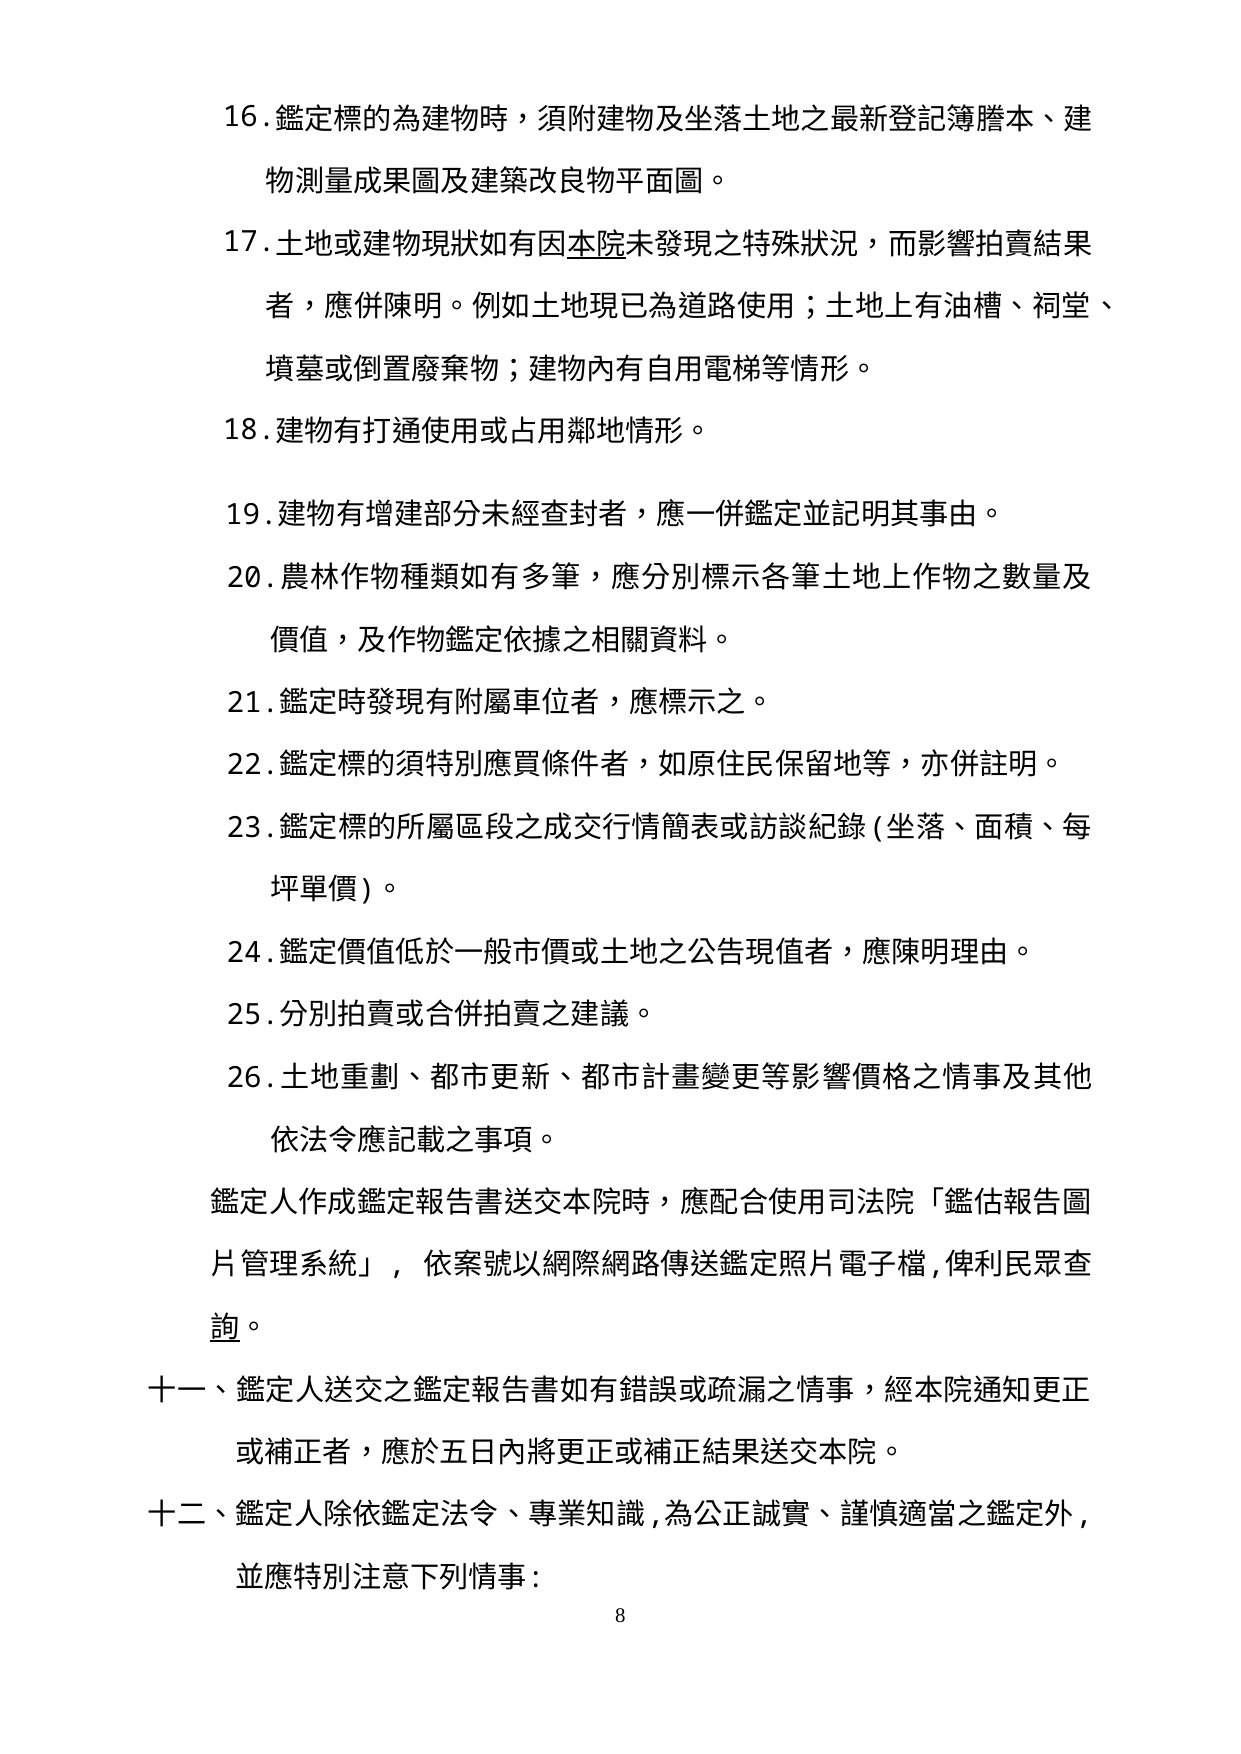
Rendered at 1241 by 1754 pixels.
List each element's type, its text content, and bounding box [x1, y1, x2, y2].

text 19.建物有增建部分未經查封者，應一併鑑定並記明其事由。 [148, 471, 1092, 533]
text 16.鑑定標的為建物時，須附建物及坐落土地之最新登記簿謄本、建物測量成果圖及建築改良物平面圖。 [223, 96, 1092, 221]
text 鑑定人作成鑑定報告書送交本院時，應配合使用司法院「鑑估報告圖片管理系統」, 依案號以網際網路傳送鑑定照片電子檔,俾利民眾查詢。 [210, 1158, 1092, 1346]
text 十二、鑑定人除依鑑定法令、專業知識,為公正誠實、謹慎適當之鑑定外,並應特別注意下列情事: [148, 1471, 1092, 1596]
text 24.鑑定價值低於一般市價或土地之公告現值者，應陳明理由。 [226, 908, 1092, 971]
text 26.土地重劃、都市更新、都市計畫變更等影響價格之情事及其他依法令應記載之事項。 [226, 1033, 1092, 1158]
text 21.鑑定時發現有附屬車位者，應標示之。 [226, 658, 1092, 721]
text 17.土地或建物現狀如有因本院未發現之特殊狀況，而影響拍賣結果者，應併陳明。例如土地現已為道路使用；土地上有油槽、祠堂、墳墓或倒置廢棄物；建物內有自用電梯等情形。 [223, 221, 1092, 408]
text 十一、鑑定人送交之鑑定報告書如有錯誤或疏漏之情事，經本院通知更正或補正者，應於五日內將更正或補正結果送交本院。 [148, 1346, 1092, 1471]
text 23.鑑定標的所屬區段之成交行情簡表或訪談紀錄(坐落、面積、每坪單價)。 [226, 783, 1092, 908]
text 18.建物有打通使用或占用鄰地情形。 [223, 408, 1092, 471]
text 22.鑑定標的須特別應買條件者，如原住民保留地等，亦併註明。 [226, 721, 1092, 783]
text 25.分別拍賣或合併拍賣之建議。 [226, 971, 1092, 1033]
text 20.農林作物種類如有多筆，應分別標示各筆土地上作物之數量及價值，及作物鑑定依據之相關資料。 [226, 533, 1092, 658]
